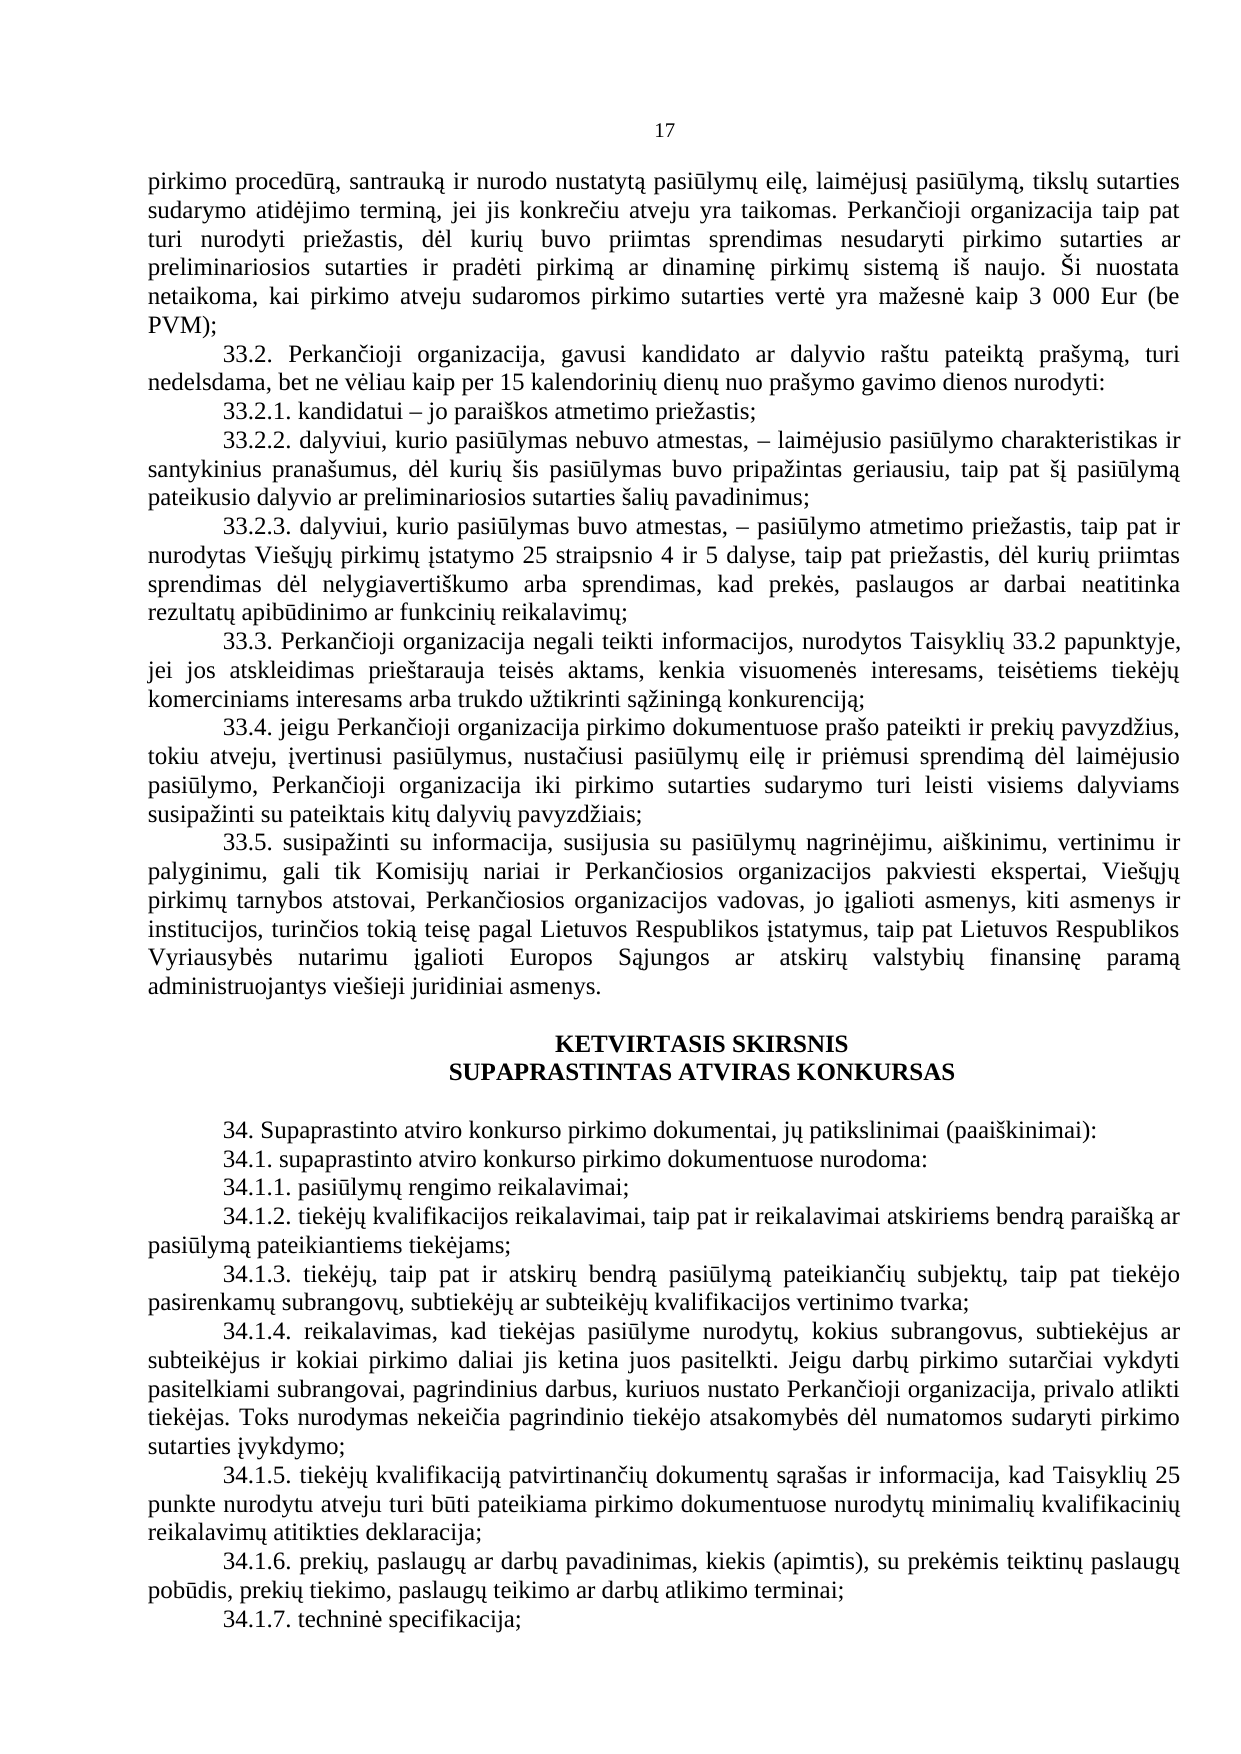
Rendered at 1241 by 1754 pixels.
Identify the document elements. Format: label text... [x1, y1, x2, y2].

text 33.4. jeigu Perkančioji organizacija pirkimo dokumentuose prašo pateikti ir prekių pavyzdžius, tokiu atveju, įvertinusi pasiūlymus, nustačiusi pasiūlymų eilę ir priėmusi sprendimą dėl laimėjusio pasiūlymo, Perkančioji organizacija iki pirkimo sutarties sudarymo turi leisti visiems dalyviams susipažinti su pateiktais kitų dalyvių pavyzdžiais; [148, 712, 1181, 827]
text 34.1.7. techninė specifikacija; [148, 1604, 1181, 1632]
text 33.2.3. dalyviui, kurio pasiūlymas buvo atmestas, – pasiūlymo atmetimo priežastis, taip pat ir nurodytas Viešųjų pirkimų įstatymo 25 straipsnio 4 ir 5 dalyse, taip pat priežastis, dėl kurių priimtas sprendimas dėl nelygiavertiškumo arba sprendimas, kad prekės, paslaugos ar darbai neatitinka rezultatų apibūdinimo ar funkcinių reikalavimų; [148, 511, 1181, 626]
text 34.1.6. prekių, paslaugų ar darbų pavadinimas, kiekis (apimtis), su prekėmis teiktinų paslaugų pobūdis, prekių tiekimo, paslaugų teikimo ar darbų atlikimo terminai; [148, 1546, 1181, 1604]
text 34.1.3. tiekėjų, taip pat ir atskirų bendrą pasiūlymą pateikiančių subjektų, taip pat tiekėjo pasirenkamų subrangovų, subtiekėjų ar subteikėjų kvalifikacijos vertinimo tvarka; [148, 1259, 1181, 1316]
text 34.1.5. tiekėjų kvalifikaciją patvirtinančių dokumentų sąrašas ir informacija, kad Taisyklių 25 punkte nurodytu atveju turi būti pateikiama pirkimo dokumentuose nurodytų minimalių kvalifikacinių reikalavimų atitikties deklaracija; [148, 1460, 1181, 1546]
text 33.3. Perkančioji organizacija negali teikti informacijos, nurodytos Taisyklių 33.2 papunktyje, jei jos atskleidimas prieštarauja teisės aktams, kenkia visuomenės interesams, teisėtiems tiekėjų komerciniams interesams arba trukdo užtikrinti sąžiningą konkurenciją; [148, 626, 1181, 712]
text KETVIRTASIS SKIRSNIS [148, 1029, 1181, 1057]
text pirkimo procedūrą, santrauką ir nurodo nustatytą pasiūlymų eilę, laimėjusį pasiūlymą, tikslų sutarties sudarymo atidėjimo terminą, jei jis konkrečiu atveju yra taikomas. Perkančioji organizacija taip pat turi nurodyti priežastis, dėl kurių buvo priimtas sprendimas nesudaryti pirkimo sutarties ar preliminariosios sutarties ir pradėti pirkimą ar dinaminę pirkimų sistemą iš naujo. Ši nuostata netaikoma, kai pirkimo atveju sudaromos pirkimo sutarties vertė yra mažesnė kaip 3 000 Eur (be PVM); [148, 166, 1181, 339]
text 33.2. Perkančioji organizacija, gavusi kandidato ar dalyvio raštu pateiktą prašymą, turi nedelsdama, bet ne vėliau kaip per 15 kalendorinių dienų nuo prašymo gavimo dienos nurodyti: [148, 339, 1181, 396]
text 34.1. supaprastinto atviro konkurso pirkimo dokumentuose nurodoma: [148, 1144, 1181, 1172]
text 33.5. susipažinti su informacija, susijusia su pasiūlymų nagrinėjimu, aiškinimu, vertinimu ir palyginimu, gali tik Komisijų nariai ir Perkančiosios organizacijos pakviesti ekspertai, Viešųjų pirkimų tarnybos atstovai, Perkančiosios organizacijos vadovas, jo įgalioti asmenys, kiti asmenys ir institucijos, turinčios tokią teisę pagal Lietuvos Respublikos įstatymus, taip pat Lietuvos Respublikos Vyriausybės nutarimu įgalioti Europos Sąjungos ar atskirų valstybių finansinę paramą administruojantys viešieji juridiniai asmenys. [148, 827, 1181, 1000]
text 34.1.4. reikalavimas, kad tiekėjas pasiūlyme nurodytų, kokius subrangovus, subtiekėjus ar subteikėjus ir kokiai pirkimo daliai jis ketina juos pasitelkti. Jeigu darbų pirkimo sutarčiai vykdyti pasitelkiami subrangovai, pagrindinius darbus, kuriuos nustato Perkančioji organizacija, privalo atlikti tiekėjas. Toks nurodymas nekeičia pagrindinio tiekėjo atsakomybės dėl numatomos sudaryti pirkimo sutarties įvykdymo; [148, 1316, 1181, 1460]
text 34.1.1. pasiūlymų rengimo reikalavimai; [148, 1172, 1181, 1201]
text 34.1.2. tiekėjų kvalifikacijos reikalavimai, taip pat ir reikalavimai atskiriems bendrą paraišką ar pasiūlymą pateikiantiems tiekėjams; [148, 1201, 1181, 1259]
text 33.2.1. kandidatui – jo paraiškos atmetimo priežastis; [148, 396, 1181, 425]
text 34. Supaprastinto atviro konkurso pirkimo dokumentai, jų patikslinimai (paaiškinimai): [148, 1115, 1181, 1144]
text 33.2.2. dalyviui, kurio pasiūlymas nebuvo atmestas, – laimėjusio pasiūlymo charakteristikas ir santykinius pranašumus, dėl kurių šis pasiūlymas buvo pripažintas geriausiu, taip pat šį pasiūlymą pateikusio dalyvio ar preliminariosios sutarties šalių pavadinimus; [148, 425, 1181, 511]
text SUPAPRASTINTAS ATVIRAS KONKURSAS [148, 1057, 1181, 1086]
